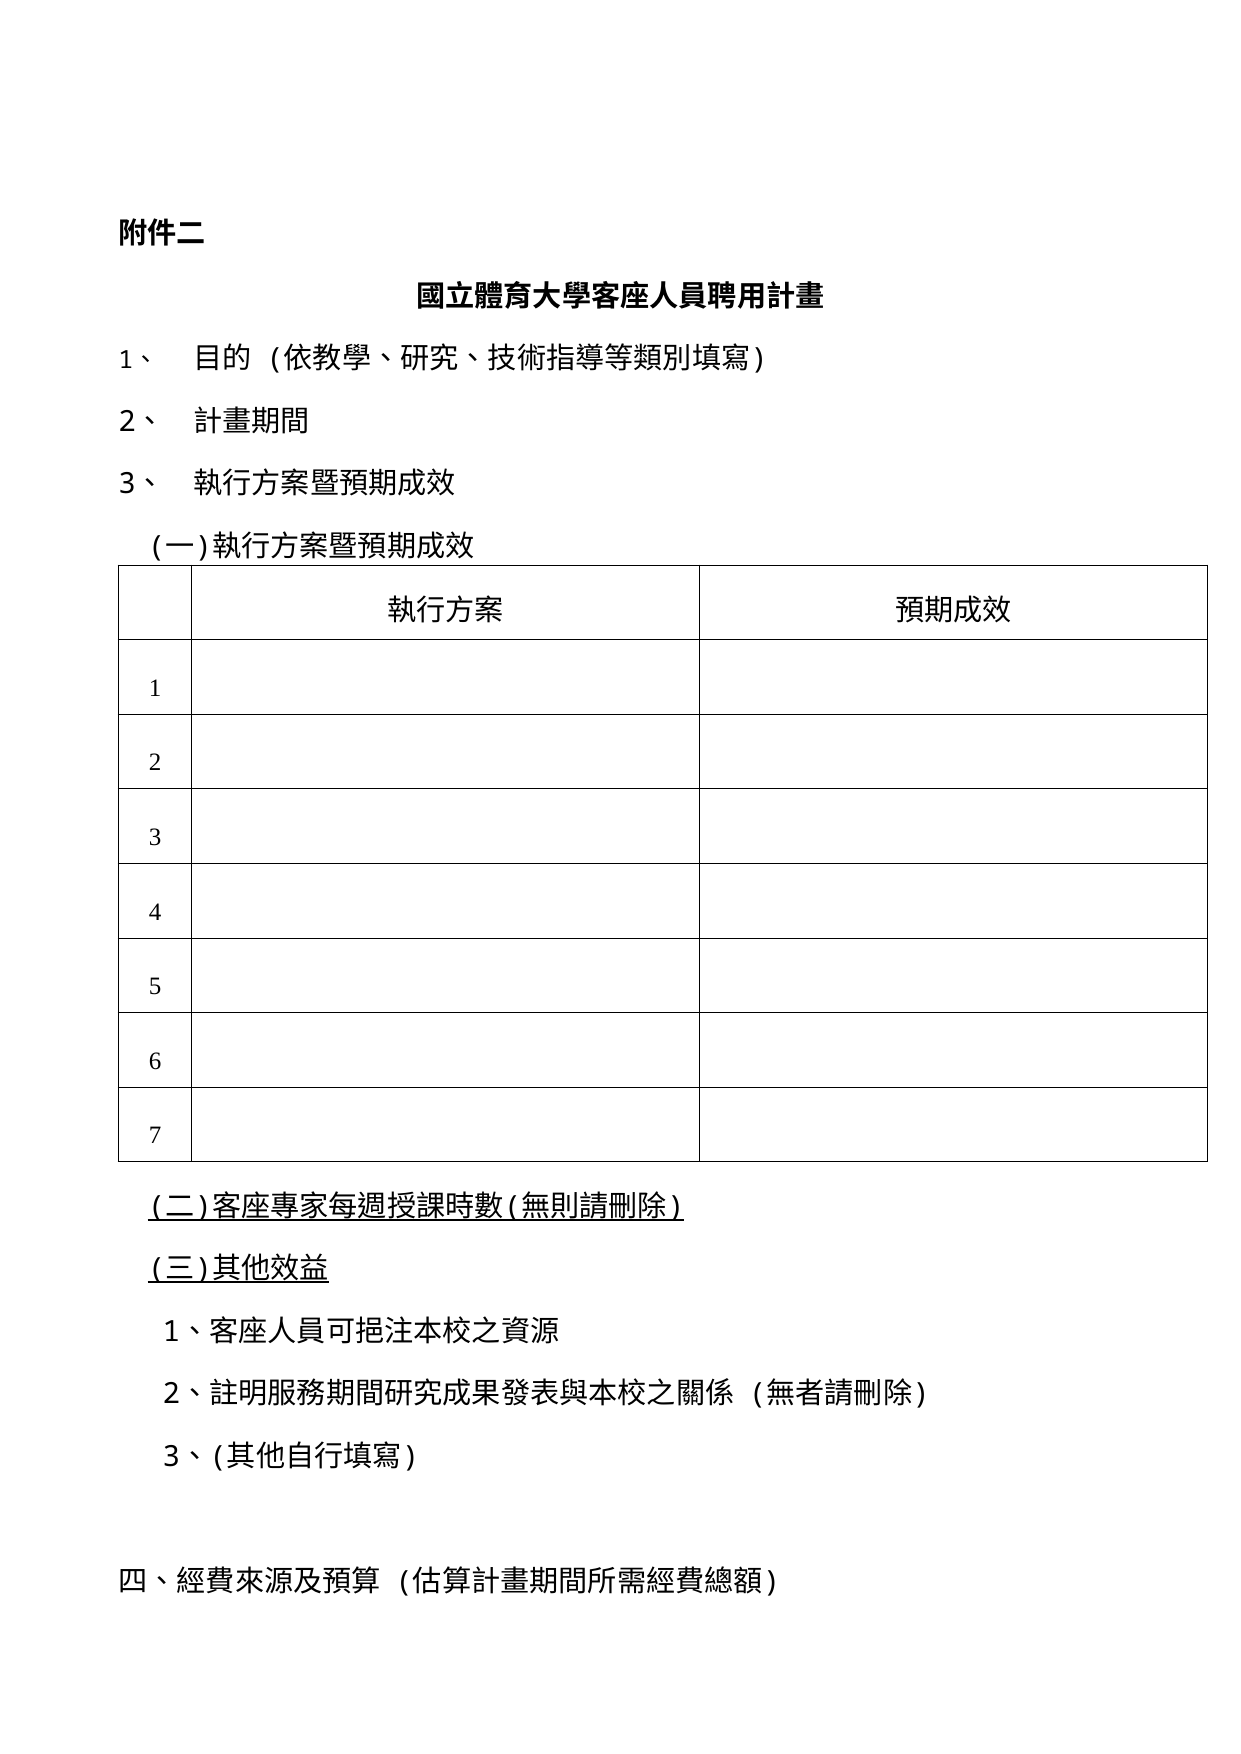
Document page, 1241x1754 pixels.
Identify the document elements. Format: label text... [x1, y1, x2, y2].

list 目的 (依教學、研究、技術指導等類別填寫) [118, 314, 1122, 377]
list 計畫期間 [118, 377, 1122, 439]
table_cell [192, 1088, 699, 1161]
table_cell [700, 715, 1207, 788]
table_cell [700, 1013, 1207, 1087]
table_cell 6 [119, 1013, 191, 1087]
table_cell [700, 864, 1207, 937]
text 3、(其他自行填寫) [162, 1412, 1122, 1475]
table_cell 7 [119, 1088, 191, 1161]
table_cell [700, 1088, 1207, 1161]
table_cell [192, 715, 699, 788]
table_cell [192, 864, 699, 937]
text 國立體育大學客座人員聘用計畫 [118, 252, 1122, 314]
list 執行方案暨預期成效 [118, 439, 1122, 502]
table_cell [700, 789, 1207, 863]
table_cell [700, 939, 1207, 1012]
table_cell 5 [119, 939, 191, 1012]
text 2、註明服務期間研究成果發表與本校之關係 (無者請刪除) [162, 1350, 1122, 1412]
text 附件二 [118, 189, 1122, 252]
table_cell [192, 640, 699, 714]
table_cell [192, 939, 699, 1012]
table_header [119, 566, 191, 639]
table_cell 2 [119, 715, 191, 788]
table_cell 3 [119, 789, 191, 863]
table_cell [192, 1013, 699, 1087]
text (二)客座專家每週授課時數(無則請刪除) [148, 1162, 1122, 1225]
text (一)執行方案暨預期成效 [148, 502, 1122, 564]
text (三)其他效益 [148, 1225, 1122, 1287]
table_cell 1 [119, 640, 191, 714]
text 1、客座人員可挹注本校之資源 [162, 1287, 1122, 1350]
table_cell [192, 789, 699, 863]
table_header 預期成效 [700, 566, 1207, 639]
table_cell [700, 640, 1207, 714]
text 四、經費來源及預算 (估算計畫期間所需經費總額) [118, 1537, 1122, 1600]
table_cell 4 [119, 864, 191, 937]
table_header 執行方案 [192, 566, 699, 639]
